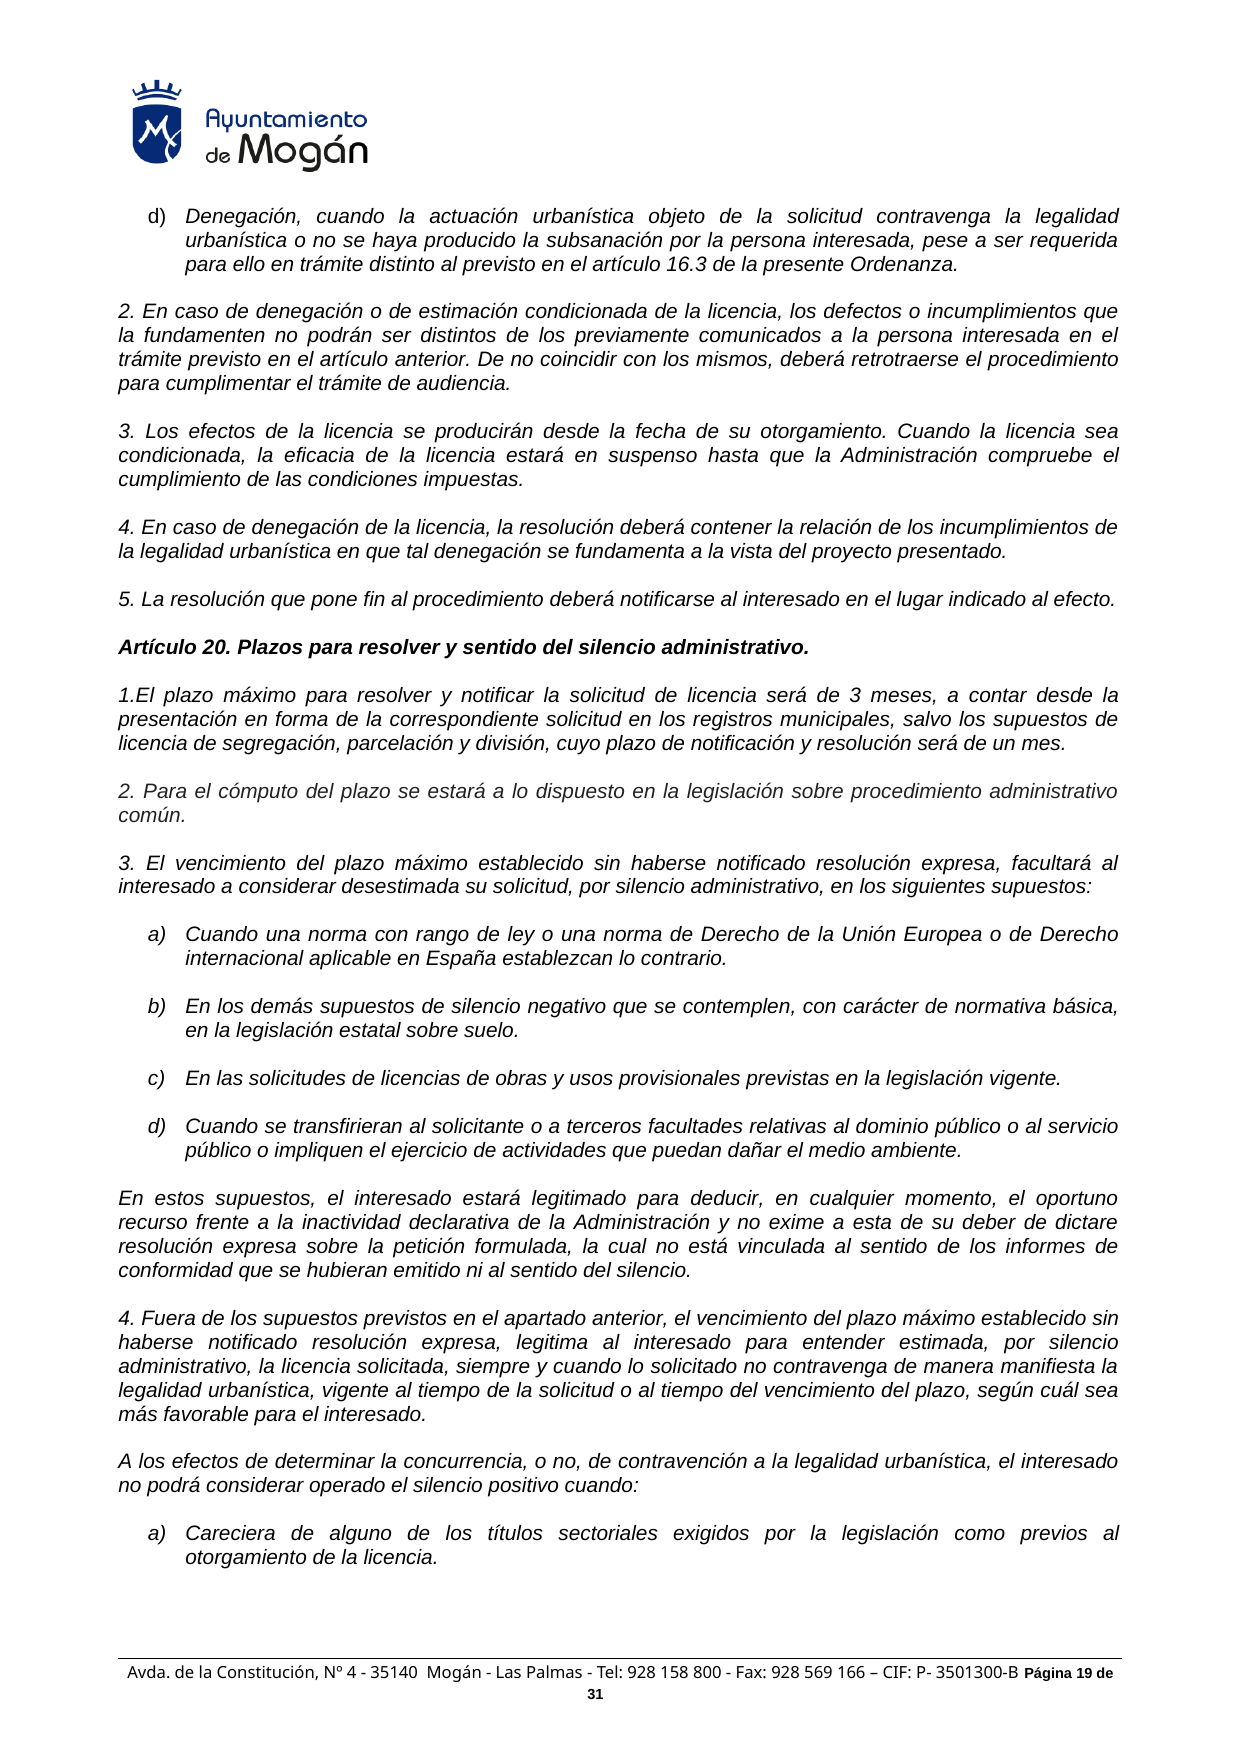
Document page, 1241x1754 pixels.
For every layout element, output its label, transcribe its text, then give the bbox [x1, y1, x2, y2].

text A los efectos de determinar la concurrencia, o no, de contravención a la legalidad urbanística, el interesado no podrá considerar operado el silencio positivo cuando: [118, 1449, 1122, 1497]
list Denegación, cuando la actuación urbanística objeto de la solicitud contravenga la legalidad urbanística o no se haya producido la subsanación por la persona interesada, pese a ser requerida para ello en trámite distinto al previsto en el artículo 16.3 de la presente Ordenanza. [148, 203, 1122, 275]
list Cuando una norma con rango de ley o una norma de Derecho de la Unión Europea o de Derecho internacional aplicable en España establezcan lo contrario. [148, 922, 1122, 970]
text 5. La resolución que pone fin al procedimiento deberá notificarse al interesado en el lugar indicado al efecto. [118, 587, 1122, 611]
list En los demás supuestos de silencio negativo que se contemplen, con carácter de normativa básica, en la legislación estatal sobre suelo. [148, 994, 1122, 1042]
text 1.El plazo máximo para resolver y notificar la solicitud de licencia será de 3 meses, a contar desde la presentación en forma de la correspondiente solicitud en los registros municipales, salvo los supuestos de licencia de segregación, parcelación y división, cuyo plazo de notificación y resolución será de un mes. [118, 683, 1122, 754]
text 4. Fuera de los supuestos previstos en el apartado anterior, el vencimiento del plazo máximo establecido sin haberse notificado resolución expresa, legitima al interesado para entender estimada, por silencio administrativo, la licencia solicitada, siempre y cuando lo solicitado no contravenga de manera manifiesta la legalidad urbanística, vigente al tiempo de la solicitud o al tiempo del vencimiento del plazo, según cuál sea más favorable para el interesado. [118, 1306, 1122, 1425]
picture [117, 58, 385, 190]
list En las solicitudes de licencias de obras y usos provisionales previstas en la legislación vigente. [148, 1066, 1122, 1090]
text 2. En caso de denegación o de estimación condicionada de la licencia, los defectos o incumplimientos que la fundamenten no podrán ser distintos de los previamente comunicados a la persona interesada en el trámite previsto en el artículo anterior. De no coincidir con los mismos, deberá retrotraerse el procedimiento para cumplimentar el trámite de audiencia. [118, 299, 1122, 395]
text 3. Los efectos de la licencia se producirán desde la fecha de su otorgamiento. Cuando la licencia sea condicionada, la eficacia de la licencia estará en suspenso hasta que la Administración compruebe el cumplimiento de las condiciones impuestas. [118, 419, 1122, 491]
list Careciera de alguno de los títulos sectoriales exigidos por la legislación como previos al otorgamiento de la licencia. [148, 1521, 1122, 1569]
text 3. El vencimiento del plazo máximo establecido sin haberse notificado resolución expresa, facultará al interesado a considerar desestimada su solicitud, por silencio administrativo, en los siguientes supuestos: [118, 850, 1122, 898]
text En estos supuestos, el interesado estará legitimado para deducir, en cualquier momento, el oportuno recurso frente a la inactividad declarativa de la Administración y no exime a esta de su deber de dictare resolución expresa sobre la petición formulada, la cual no está vinculada al sentido de los informes de conformidad que se hubieran emitido ni al sentido del silencio. [118, 1186, 1122, 1282]
text Artículo 20. Plazos para resolver y sentido del silencio administrativo. [118, 635, 1122, 659]
text 2. Para el cómputo del plazo se estará a lo dispuesto en la legislación sobre procedimiento administrativo común. [118, 778, 1122, 826]
text 4. En caso de denegación de la licencia, la resolución deberá contener la relación de los incumplimientos de la legalidad urbanística en que tal denegación se fundamenta a la vista del proyecto presentado. [118, 515, 1122, 563]
list Cuando se transfirieran al solicitante o a terceros facultades relativas al dominio público o al servicio público o impliquen el ejercicio de actividades que puedan dañar el medio ambiente. [148, 1114, 1122, 1162]
